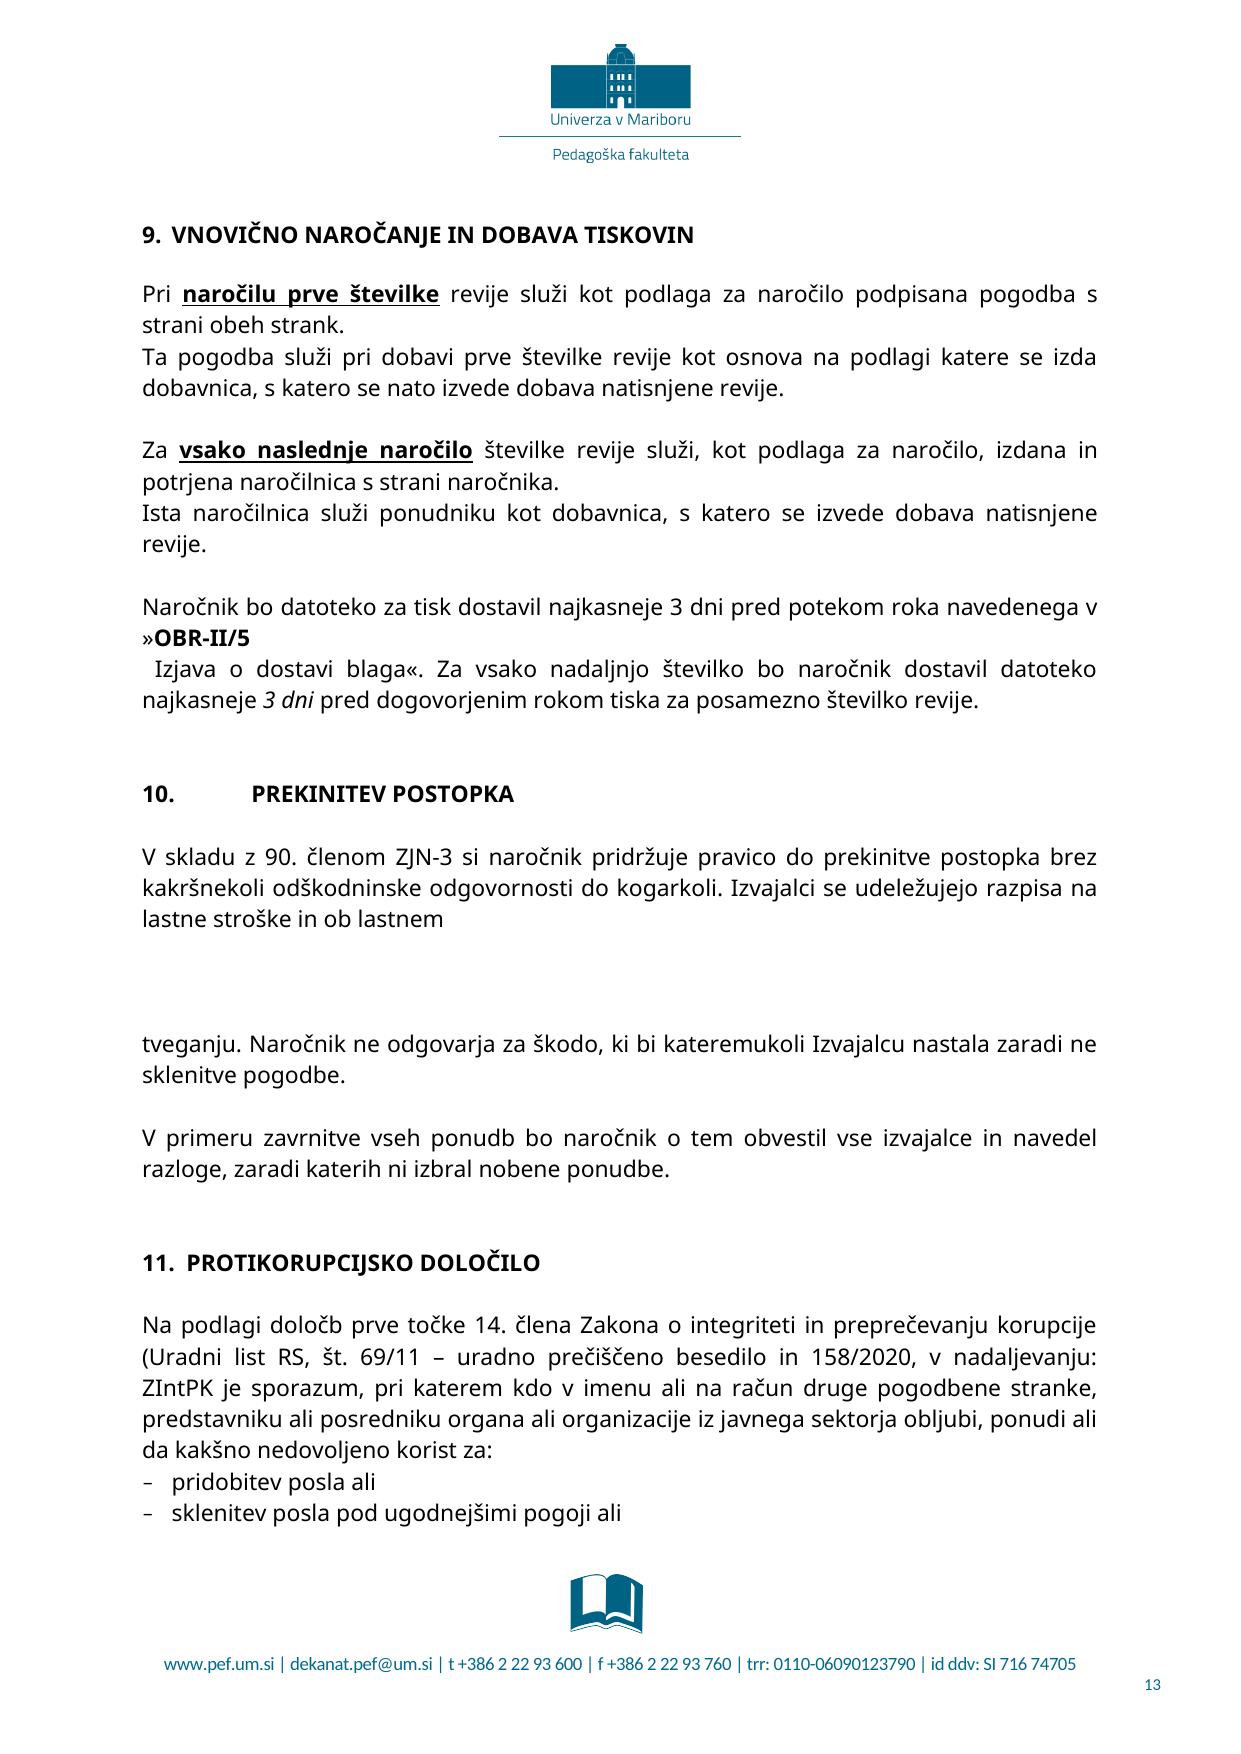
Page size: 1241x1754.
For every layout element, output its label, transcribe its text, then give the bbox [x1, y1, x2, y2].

text Pri naročilu prve številke revije služi kot podlaga za naročilo podpisana pogodba s strani obeh strank. [142, 278, 1098, 341]
text Naročnik bo datoteko za tisk dostavil najkasneje 3 dni pred potekom roka navedenega v »OBR-II/5 [142, 591, 1098, 653]
text V primeru zavrnitve vseh ponudb bo naročnik o tem obvestil vse izvajalce in navedel razloge, zaradi katerih ni izbral nobene ponudbe. [142, 1122, 1098, 1184]
list Vnovično naročanje in dobava tiskovin [142, 219, 1098, 250]
list pridobitev posla ali [142, 1466, 1098, 1497]
text Ista naročilnica služi ponudniku kot dobavnica, s katero se izvede dobava natisnjene revije. [142, 497, 1098, 559]
list sklenitev posla pod ugodnejšimi pogoji ali [142, 1497, 1098, 1528]
list PROTIKORUPCIJSKO DOLOČILO [142, 1247, 1098, 1278]
text Na podlagi določb prve točke 14. člena Zakona o integriteti in preprečevanju korupcije (Uradni list RS, št. 69/11 – uradno prečiščeno besedilo in 158/2020, v nadaljevanju: ZIntPK je sporazum, pri katerem kdo v imenu ali na račun druge pogodbene stranke, predstavniku ali posredniku organa ali organizacije iz javnega sektorja obljubi, ponudi ali da kakšno nedovoljeno korist za: [142, 1309, 1098, 1466]
text V skladu z 90. členom ZJN-3 si naročnik pridržuje pravico do prekinitve postopka brez kakršnekoli odškodninske odgovornosti do kogarkoli. Izvajalci se udeležujejo razpisa na lastne stroške in ob lastnem [142, 841, 1098, 934]
text Ta pogodba služi pri dobavi prve številke revije kot osnova na podlagi katere se izda dobavnica, s katero se nato izvede dobava natisnjene revije. [142, 341, 1098, 403]
text Za vsako naslednje naročilo številke revije služi, kot podlaga za naročilo, izdana in potrjena naročilnica s strani naročnika. [142, 434, 1098, 497]
text tveganju. Naročnik ne odgovarja za škodo, ki bi kateremukoli Izvajalcu nastala zaradi ne sklenitve pogodbe. [142, 1028, 1098, 1091]
text Izjava o dostavi blaga«. Za vsako nadaljnjo številko bo naročnik dostavil datoteko najkasneje 3 dni pred dogovorjenim rokom tiska za posamezno številko revije. [142, 653, 1098, 716]
list PREKINITEV POSTOPKA [142, 778, 1098, 809]
